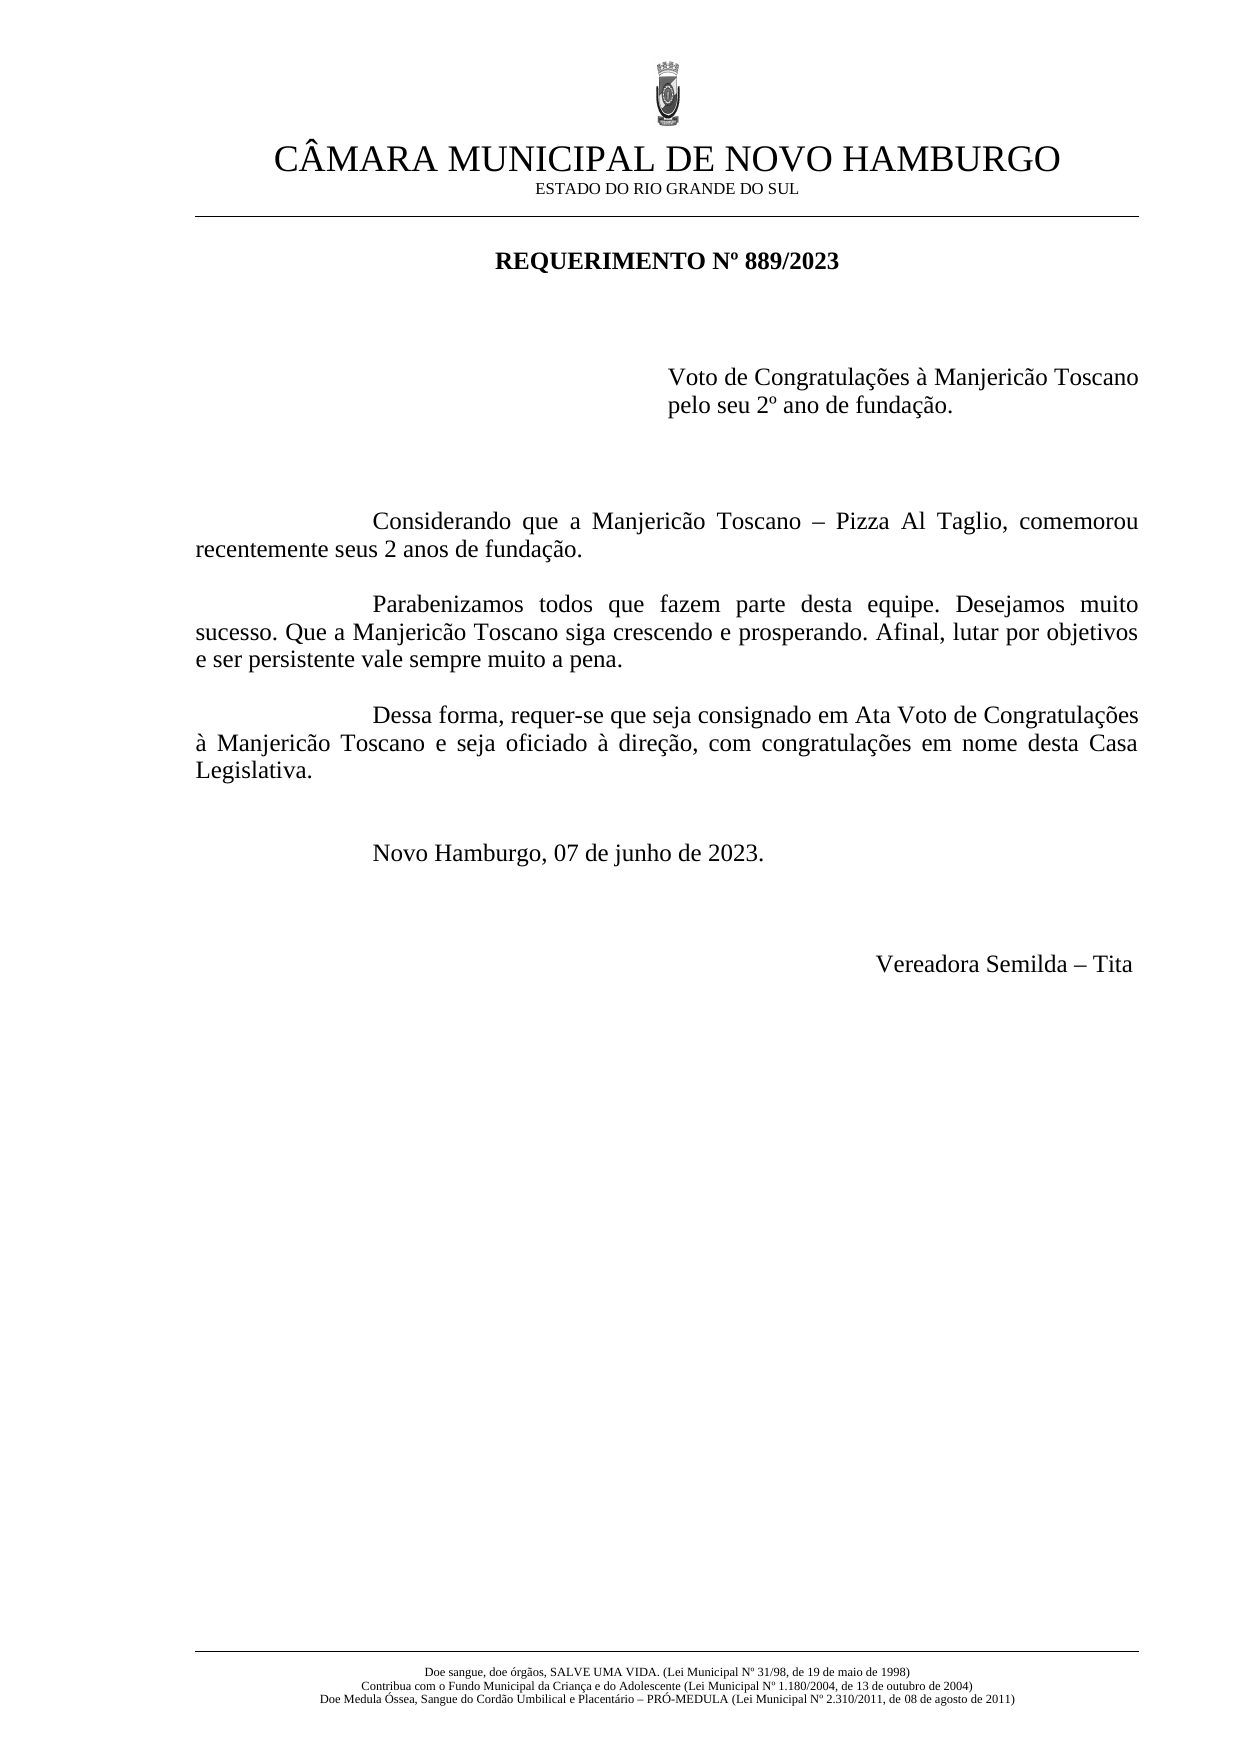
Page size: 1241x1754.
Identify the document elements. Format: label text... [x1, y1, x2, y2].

text REQUERIMENTO Nº 889/2023 [195, 247, 1139, 274]
text Dessa forma, requer-se que seja consignado em Ata Voto de Congratulações à Manjericão Toscano e seja oficiado à direção, com congratulações em nome desta Casa Legislativa. [195, 701, 1139, 784]
text Parabenizamos todos que fazem parte desta equipe. Desejamos muito sucesso. Que a Manjericão Toscano siga crescendo e prosperando. Afinal, lutar por objetivos e ser persistente vale sempre muito a pena. [195, 590, 1139, 673]
text Considerando que a Manjericão Toscano – Pizza Al Taglio, comemorou recentemente seus 2 anos de fundação. [195, 507, 1139, 562]
text Vereadora Semilda – Tita [195, 950, 1139, 978]
text Novo Hamburgo, 07 de junho de 2023. [195, 839, 1139, 867]
text Voto de Congratulações à Manjericão Toscano pelo seu 2º ano de fundação. [668, 363, 1139, 418]
